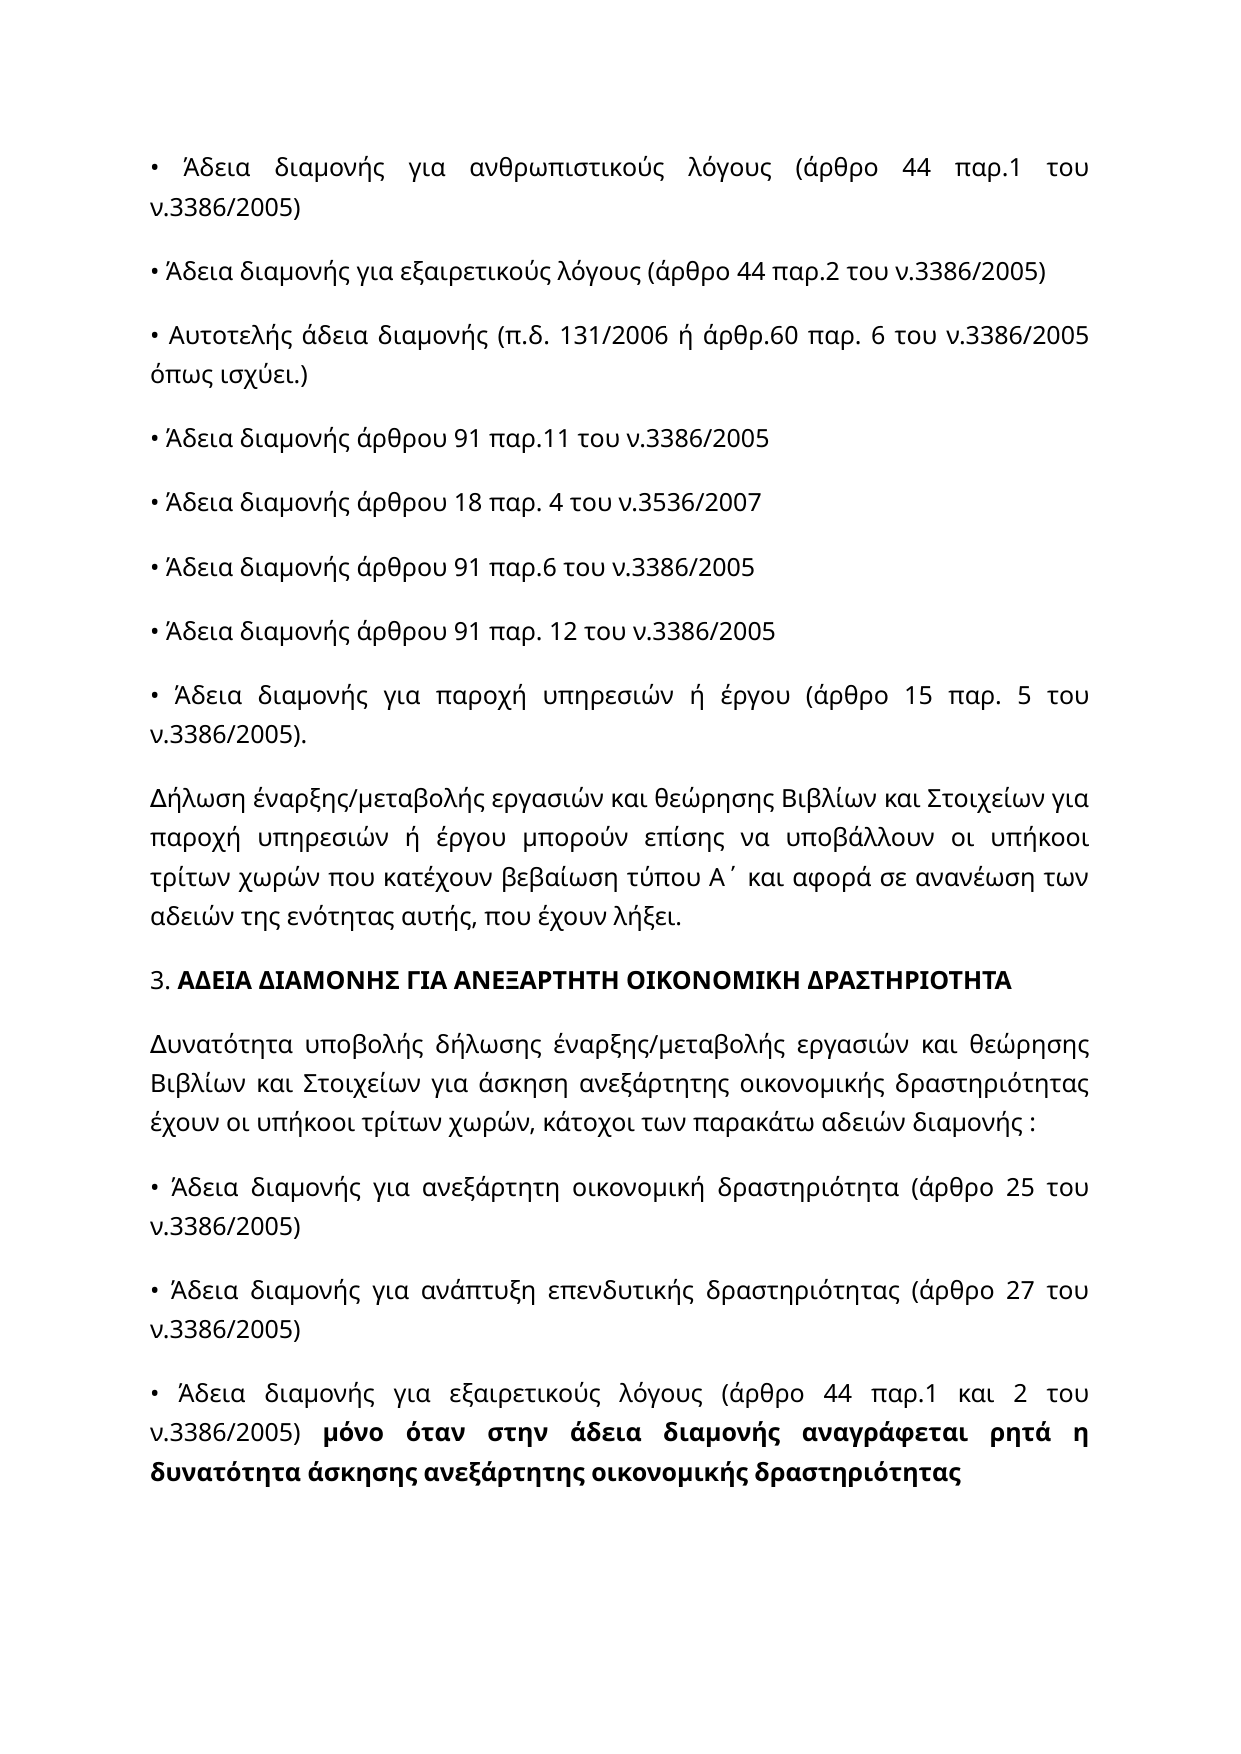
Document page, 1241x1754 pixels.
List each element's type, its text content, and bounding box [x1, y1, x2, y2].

text ∆ήλωση έναρξης/µεταβολής εργασιών και θεώρησης Βιβλίων και Στοιχείων για παροχή υπηρεσιών ή έργου µπορούν επίσης να υποβάλλουν οι υπήκοοι τρίτων χωρών που κατέχουν βεβαίωση τύπου Α΄ και αφορά σε ανανέωση των αδειών της ενότητας αυτής, που έχουν λήξει. [150, 781, 1090, 932]
text • Άδεια διαµονής άρθρου 18 παρ. 4 του ν.3536/2007 [150, 485, 1090, 519]
text • Άδεια διαµονής για εξαιρετικούς λόγους (άρθρο 44 παρ.2 του ν.3386/2005) [150, 253, 1090, 287]
text • Άδεια διαµονής άρθρου 91 παρ.6 του ν.3386/2005 [150, 549, 1090, 583]
text 3. ΑΔΕΙΑ ΔΙΑΜΟΝΗΣ ΓΙΑ ΑΝΕΞΑΡΤΗΤΗ ΟΙΚΟΝΟΜΙΚΗ ΔΡΑΣΤΗΡΙΟΤΗΤΑ [150, 962, 1090, 997]
text • Άδεια διαµονής για ανθρωπιστικούς λόγους (άρθρο 44 παρ.1 του ν.3386/2005) [150, 150, 1090, 223]
text • Άδεια διαµονής άρθρου 91 παρ. 12 του ν.3386/2005 [150, 613, 1090, 647]
text • Άδεια διαµονής για εξαιρετικούς λόγους (άρθρο 44 παρ.1 και 2 του ν.3386/2005) µόνο όταν στην άδεια διαµονής αναγράφεται ρητά η δυνατότητα άσκησης ανεξάρτητης οικονοµικής δραστηριότητας [150, 1376, 1090, 1488]
text • Άδεια διαµονής για ανάπτυξη επενδυτικής δραστηριότητας (άρθρο 27 του ν.3386/2005) [150, 1272, 1090, 1346]
text ∆υνατότητα υποβολής δήλωσης έναρξης/µεταβολής εργασιών και θεώρησης Βιβλίων και Στοιχείων για άσκηση ανεξάρτητης οικονοµικής δραστηριότητας έχουν οι υπήκοοι τρίτων χωρών, κάτοχοι των παρακάτω αδειών διαµονής : [150, 1027, 1090, 1139]
text • Άδεια διαµονής για παροχή υπηρεσιών ή έργου (άρθρο 15 παρ. 5 του ν.3386/2005). [150, 677, 1090, 751]
text • Άδεια διαµονής άρθρου 91 παρ.11 του ν.3386/2005 [150, 421, 1090, 455]
text • Άδεια διαµονής για ανεξάρτητη οικονοµική δραστηριότητα (άρθρο 25 του ν.3386/2005) [150, 1169, 1090, 1242]
text • Αυτοτελής άδεια διαµονής (π.δ. 131/2006 ή άρθρ.60 παρ. 6 του ν.3386/2005 όπως ισχύει.) [150, 317, 1090, 391]
